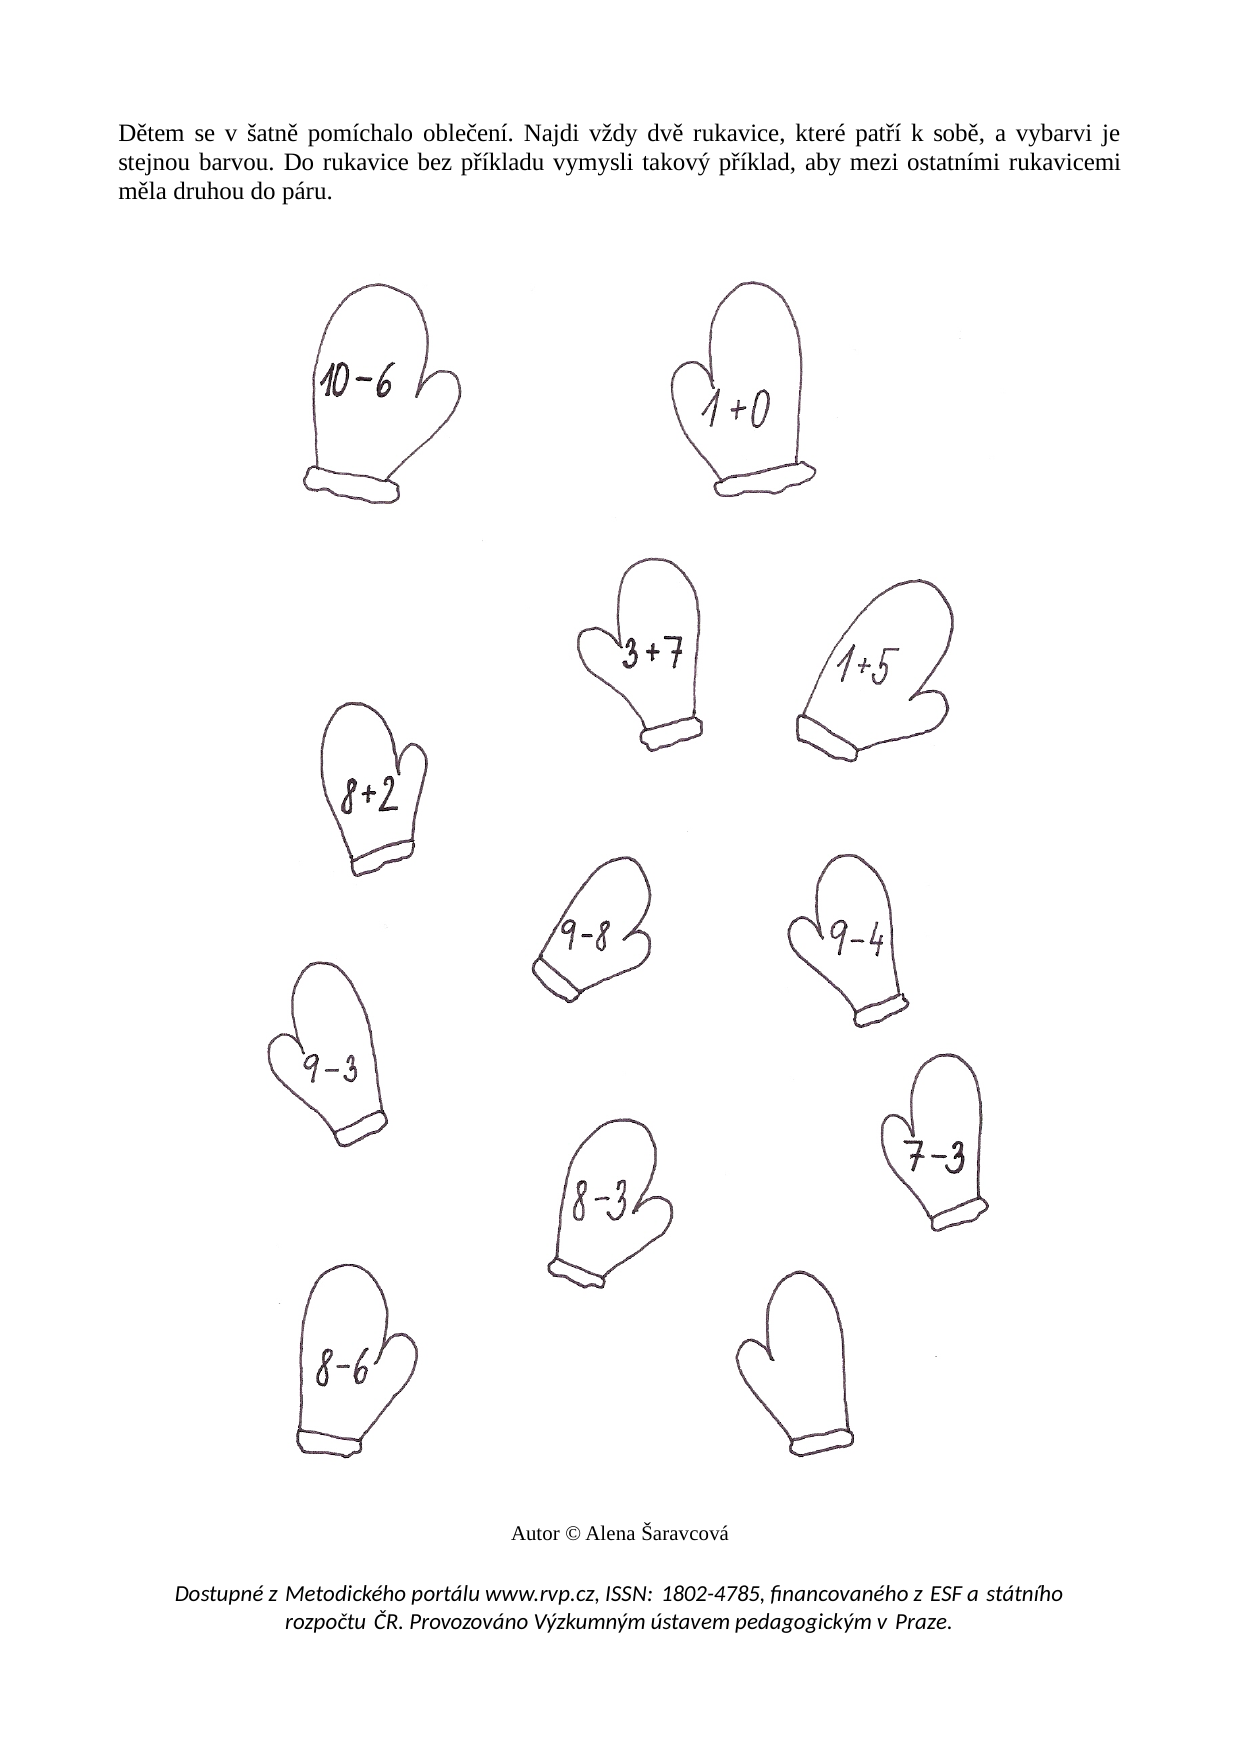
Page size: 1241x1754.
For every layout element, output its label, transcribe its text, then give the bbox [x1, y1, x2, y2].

text Dětem se v šatně pomíchalo oblečení. Najdi vždy dvě rukavice, které patří k sobě, a vybarvi je stejnou barvou. Do rukavice bez příkladu vymysli takový příklad, aby mezi ostatními rukavicemi měla druhou do páru. [118, 118, 1122, 205]
picture [233, 256, 1008, 1483]
text Autor © Alena Šaravcová [118, 1521, 1122, 1545]
